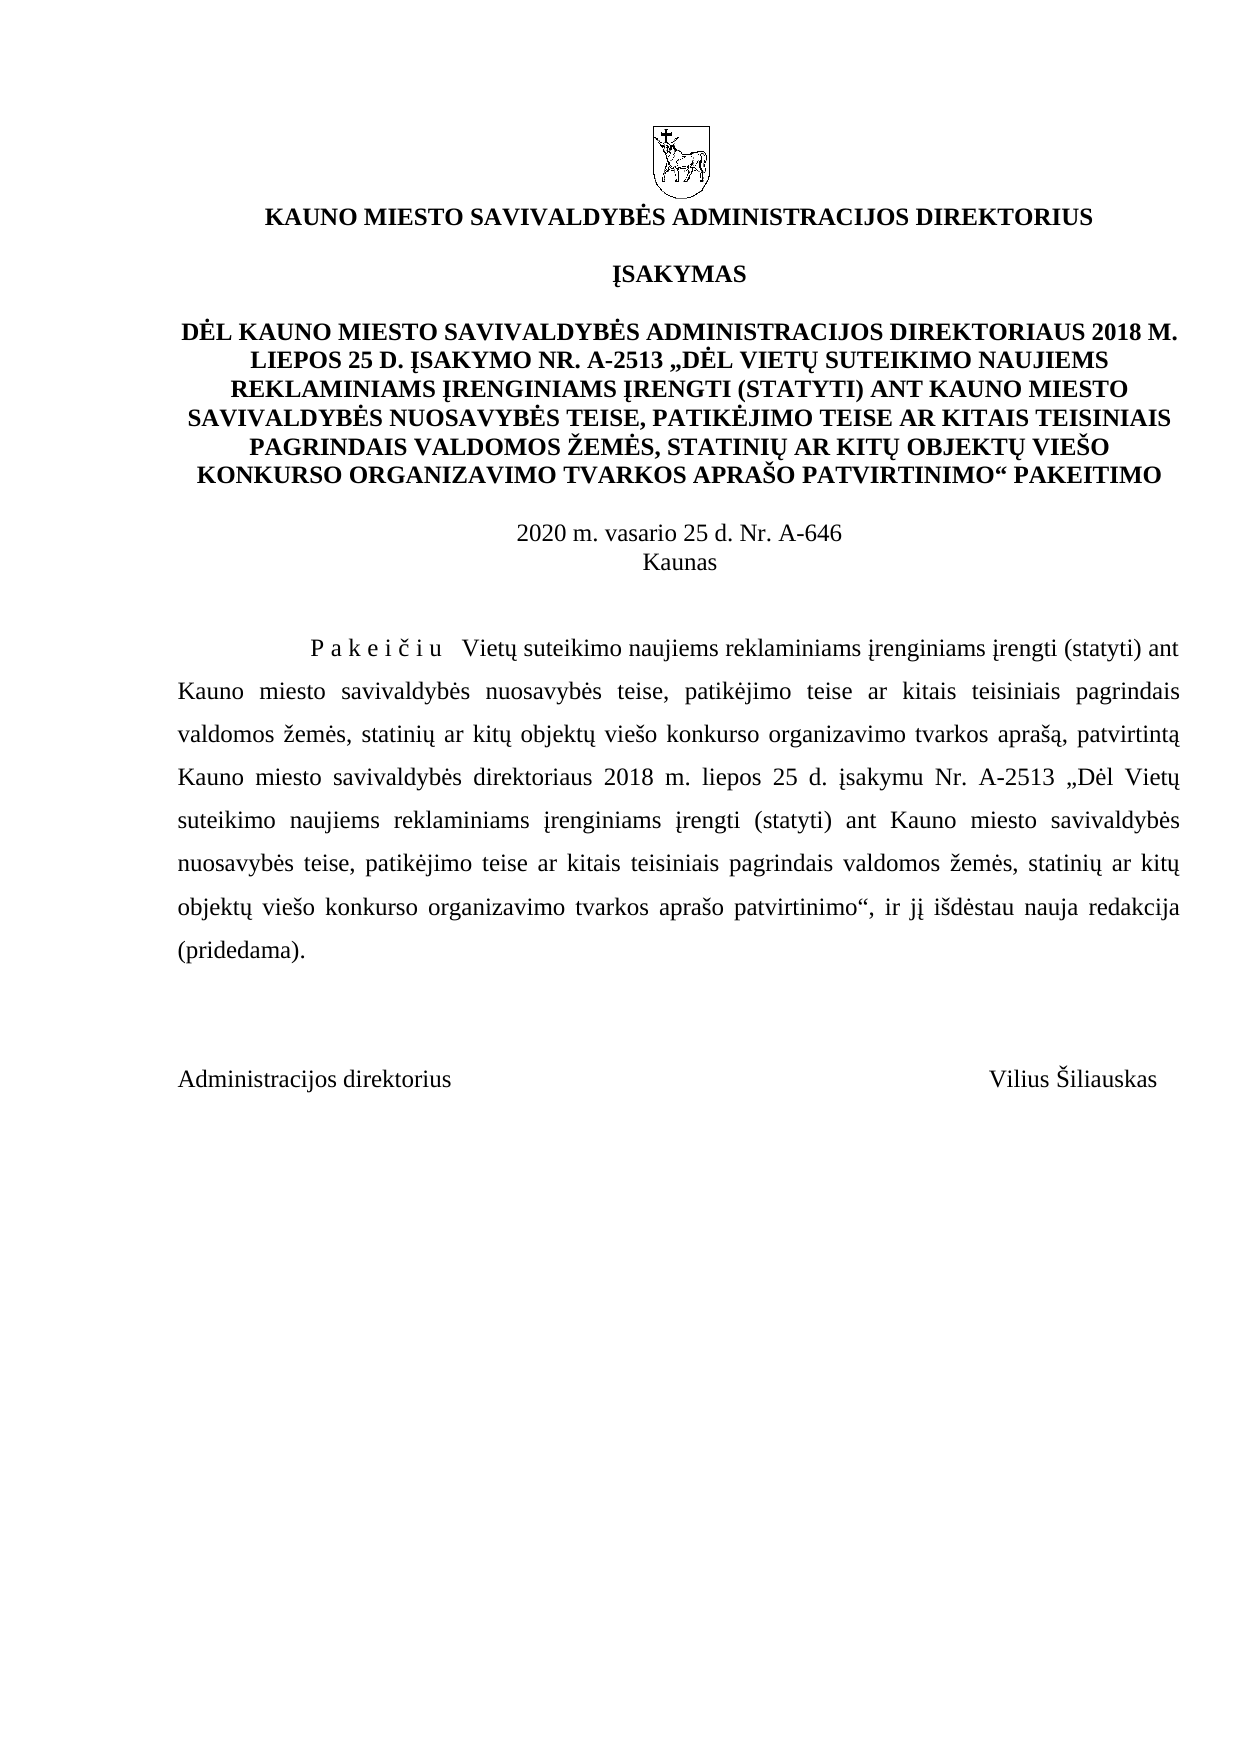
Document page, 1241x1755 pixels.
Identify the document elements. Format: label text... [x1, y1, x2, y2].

text DĖL KAUNO MIESTO SAVIVALDYBĖS ADMINISTRACIJOS DIREKTORIAUS 2018 M. LIEPOS 25 D. ĮSAKYMO NR. A-2513 „DĖL VIETŲ SUTEIKIMO NAUJIEMS REKLAMINIAMS ĮRENGINIAMS ĮRENGTI (STATYTI) ANT KAUNO MIESTO SAVIVALDYBĖS NUOSAVYBĖS TEISE, PATIKĖJIMO TEISE AR KITAIS TEISINIAIS PAGRINDAIS VALDOMOS ŽEMĖS, STATINIŲ AR KITŲ OBJEKTŲ VIEŠO KONKURSO ORGANIZAVIMO TVARKOS APRAŠO PATVIRTINIMO“ PAKEITIMO [178, 317, 1181, 489]
text ĮSAKYMAS [177, 259, 1181, 288]
text Administracijos direktorius Vilius Šiliauskas [177, 1064, 1181, 1093]
text KAUNO MIESTO SAVIVALDYBĖS ADMINISTRACIJOS DIREKTORIUS [177, 202, 1181, 230]
text P a k e i č i u Vietų suteikimo naujiems reklaminiams įrenginiams įrengti (statyti) ant Kauno miesto savivaldybės nuosavybės teise, patikėjimo teise ar kitais teisiniais pagrindais valdomos žemės, statinių ar kitų objektų viešo konkurso organizavimo tvarkos aprašą, patvirtintą Kauno miesto savivaldybės direktoriaus 2018 m. liepos 25 d. įsakymu Nr. A-2513 „Dėl Vietų suteikimo naujiems reklaminiams įrenginiams įrengti (statyti) ant Kauno miesto savivaldybės nuosavybės teise, patikėjimo teise ar kitais teisiniais pagrindais valdomos žemės, statinių ar kitų objektų viešo konkurso organizavimo tvarkos aprašo patvirtinimo“, ir jį išdėstau nauja redakcija (pridedama). [177, 633, 1181, 963]
text 2020 m. vasario 25 d. Nr. A-646 [177, 518, 1181, 547]
text Kaunas [178, 547, 1181, 575]
